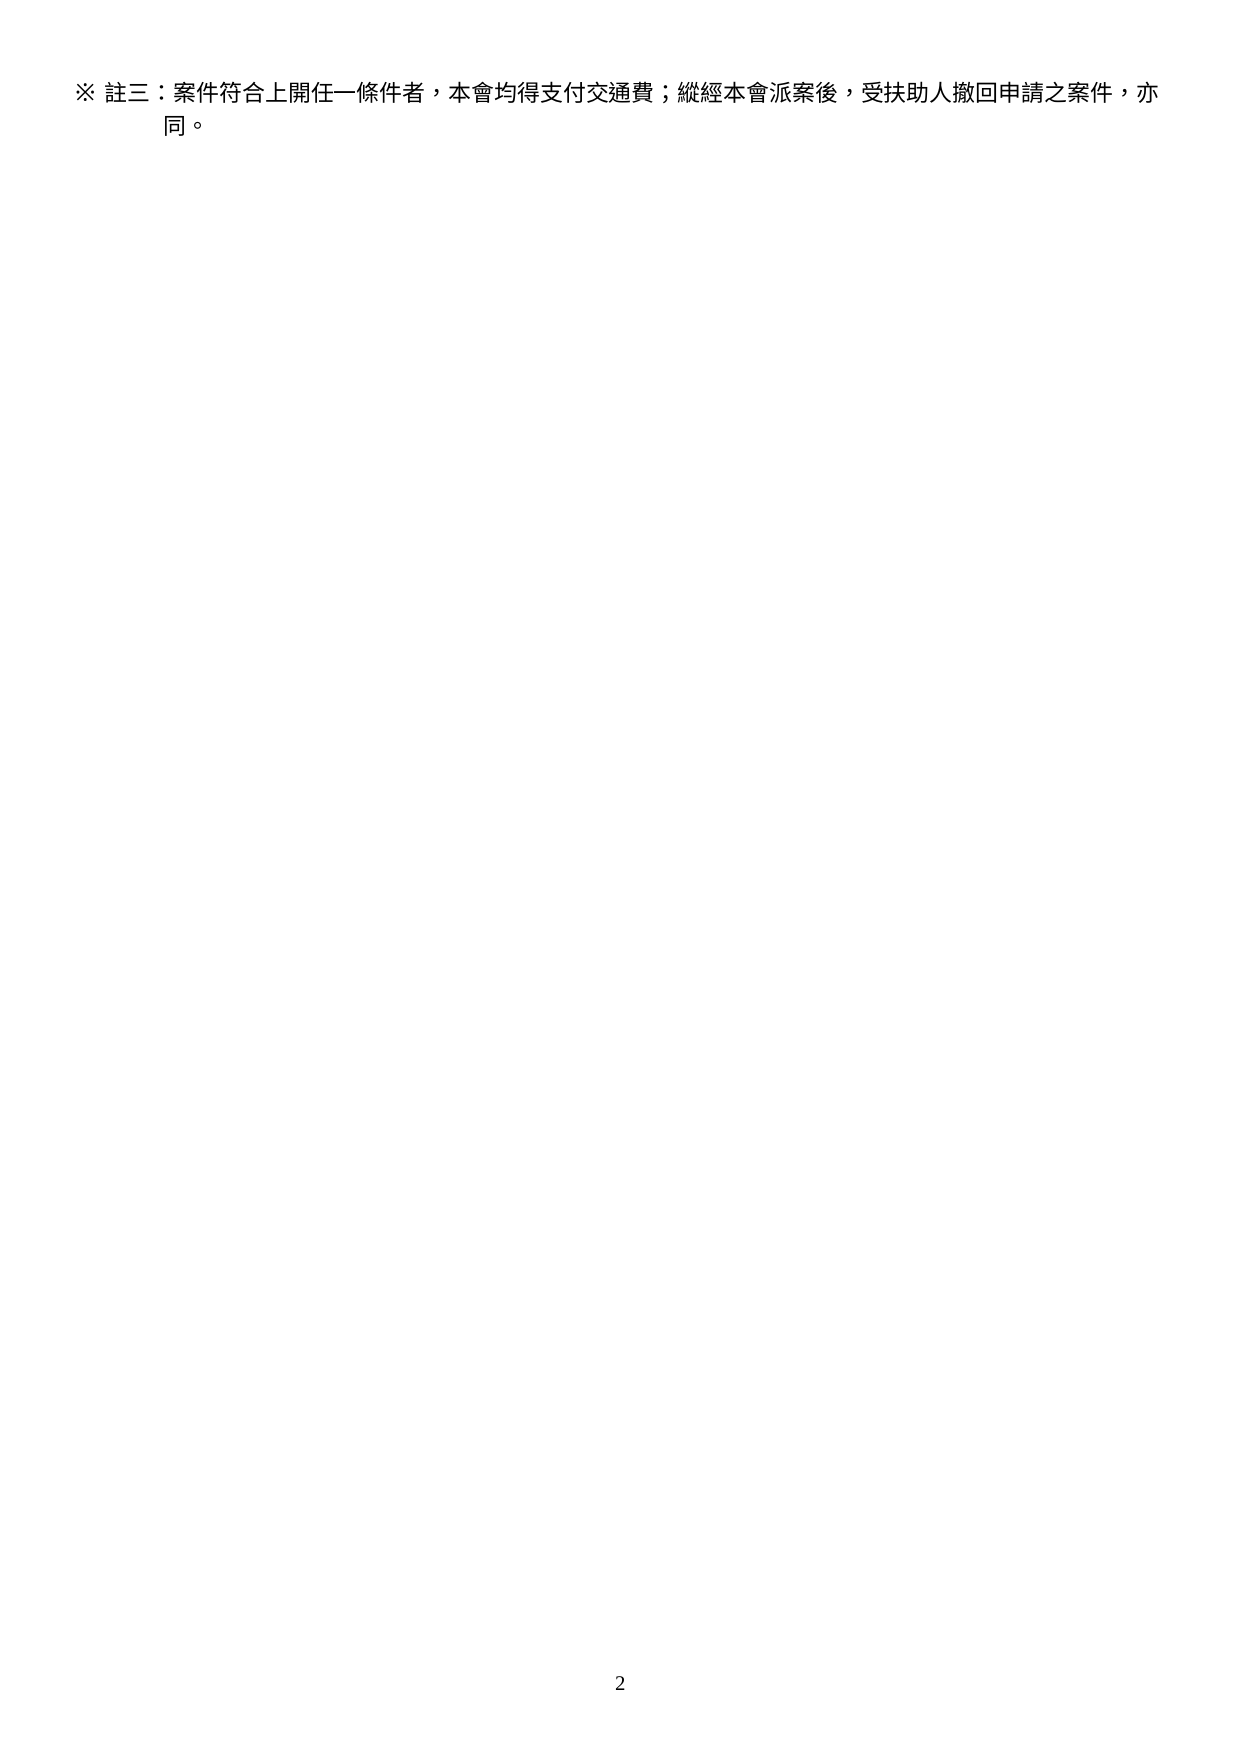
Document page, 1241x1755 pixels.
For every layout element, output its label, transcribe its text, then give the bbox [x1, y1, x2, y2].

list 註三：案件符合上開任一條件者，本會均得支付交通費；縱經本會派案後，受扶助人撤回申請之案件，亦同。 [75, 75, 1165, 141]
